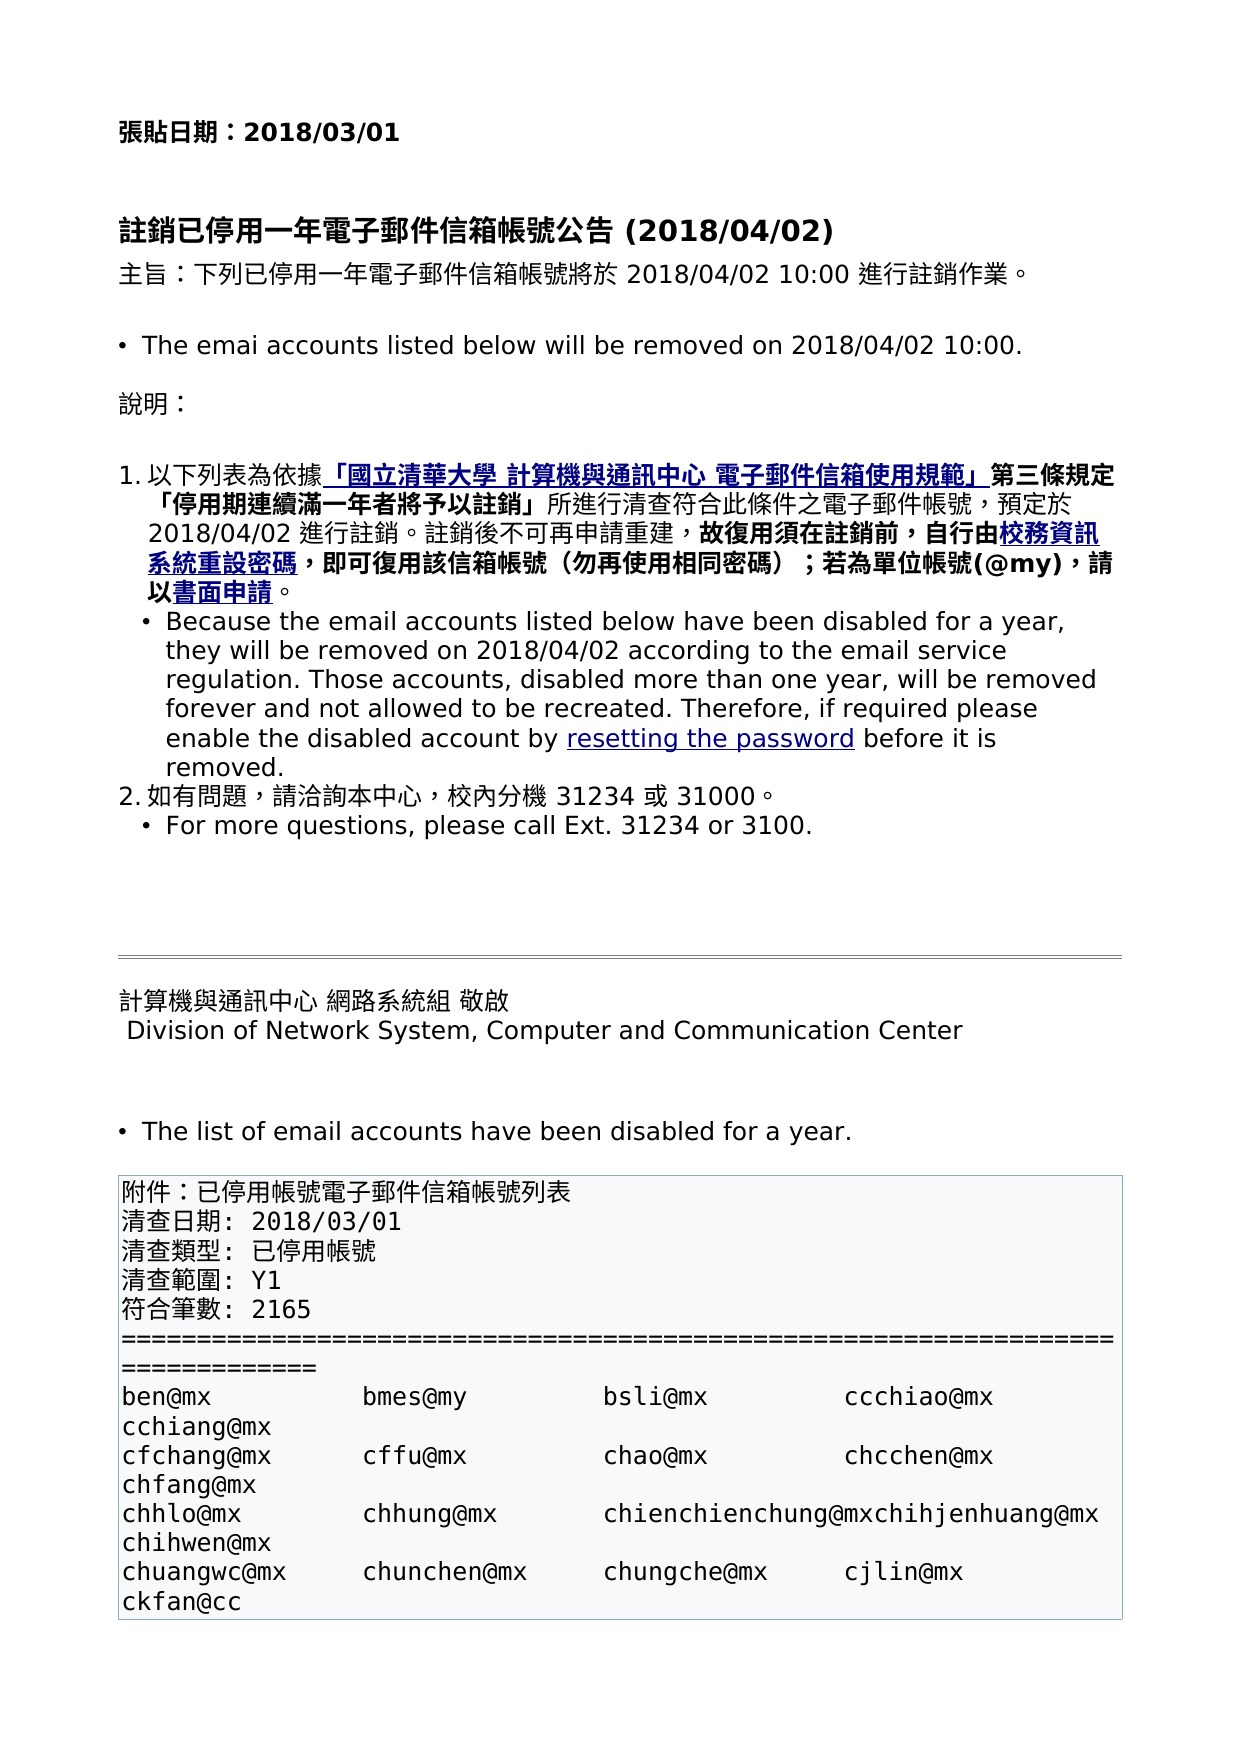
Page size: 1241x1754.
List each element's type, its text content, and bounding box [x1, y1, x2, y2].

subtitle 註銷已停用一年電子郵件信箱帳號公告 (2018/04/02) [118, 214, 1122, 248]
text 主旨：下列已停用一年電子郵件信箱帳號將於 2018/04/02 10:00 進行註銷作業。 [118, 260, 1122, 289]
text 附件：已停用帳號電子郵件信箱帳號列表 清查日期: 2018/03/01 清查類型: 已停用帳號 清查範圍: Y1 符合筆數: 2165 =============================================================================== ben@mx bmes@my bsli@mx ccchiao@mx cchiang@mx cfchang@mx cffu@mx chao@mx chcchen@mx chfang@mx chhlo@mx chhung@mx chienchienchung@mxchihjenhuang@mx chihwen@mx chuangwc@mx chunchen@mx chungche@mx cjlin@mx ckfan@cc [119, 1176, 1122, 1619]
text 計算機與通訊中心 網路系統組 敬啟 Division of Network System, Computer and Communication Center [118, 987, 1122, 1075]
list Because the email accounts listed below have been disabled for a year, they will be removed on 2018/04/02 according to the email service regulation. Those accounts, disabled more than one year, will be removed forever and not allowed to be recreated. Therefore, if required please enable the disabled account by resetting the password before it is removed. [142, 607, 1122, 782]
text 張貼日期：2018/03/01 [118, 118, 1122, 176]
list The list of email accounts have been disabled for a year. [118, 1117, 1122, 1146]
list The emai accounts listed below will be removed on 2018/04/02 10:00. [118, 332, 1122, 361]
list 如有問題，請洽詢本中心，校內分機 31234 或 31000。 [118, 782, 1122, 811]
list For more questions, please call Ext. 31234 or 3100. [142, 811, 1122, 841]
list 以下列表為依據「國立清華大學 計算機與通訊中心 電子郵件信箱使用規範」第三條規定「停用期連續滿一年者將予以註銷」所進行清查符合此條件之電子郵件帳號，預定於 2018/04/02 進行註銷。註銷後不可再申請重建，故復用須在註銷前，自行由校務資訊系統重設密碼，即可復用該信箱帳號（勿再使用相同密碼）；若為單位帳號(@my)，請以書面申請。 [118, 461, 1122, 607]
text 說明： [118, 390, 1122, 419]
